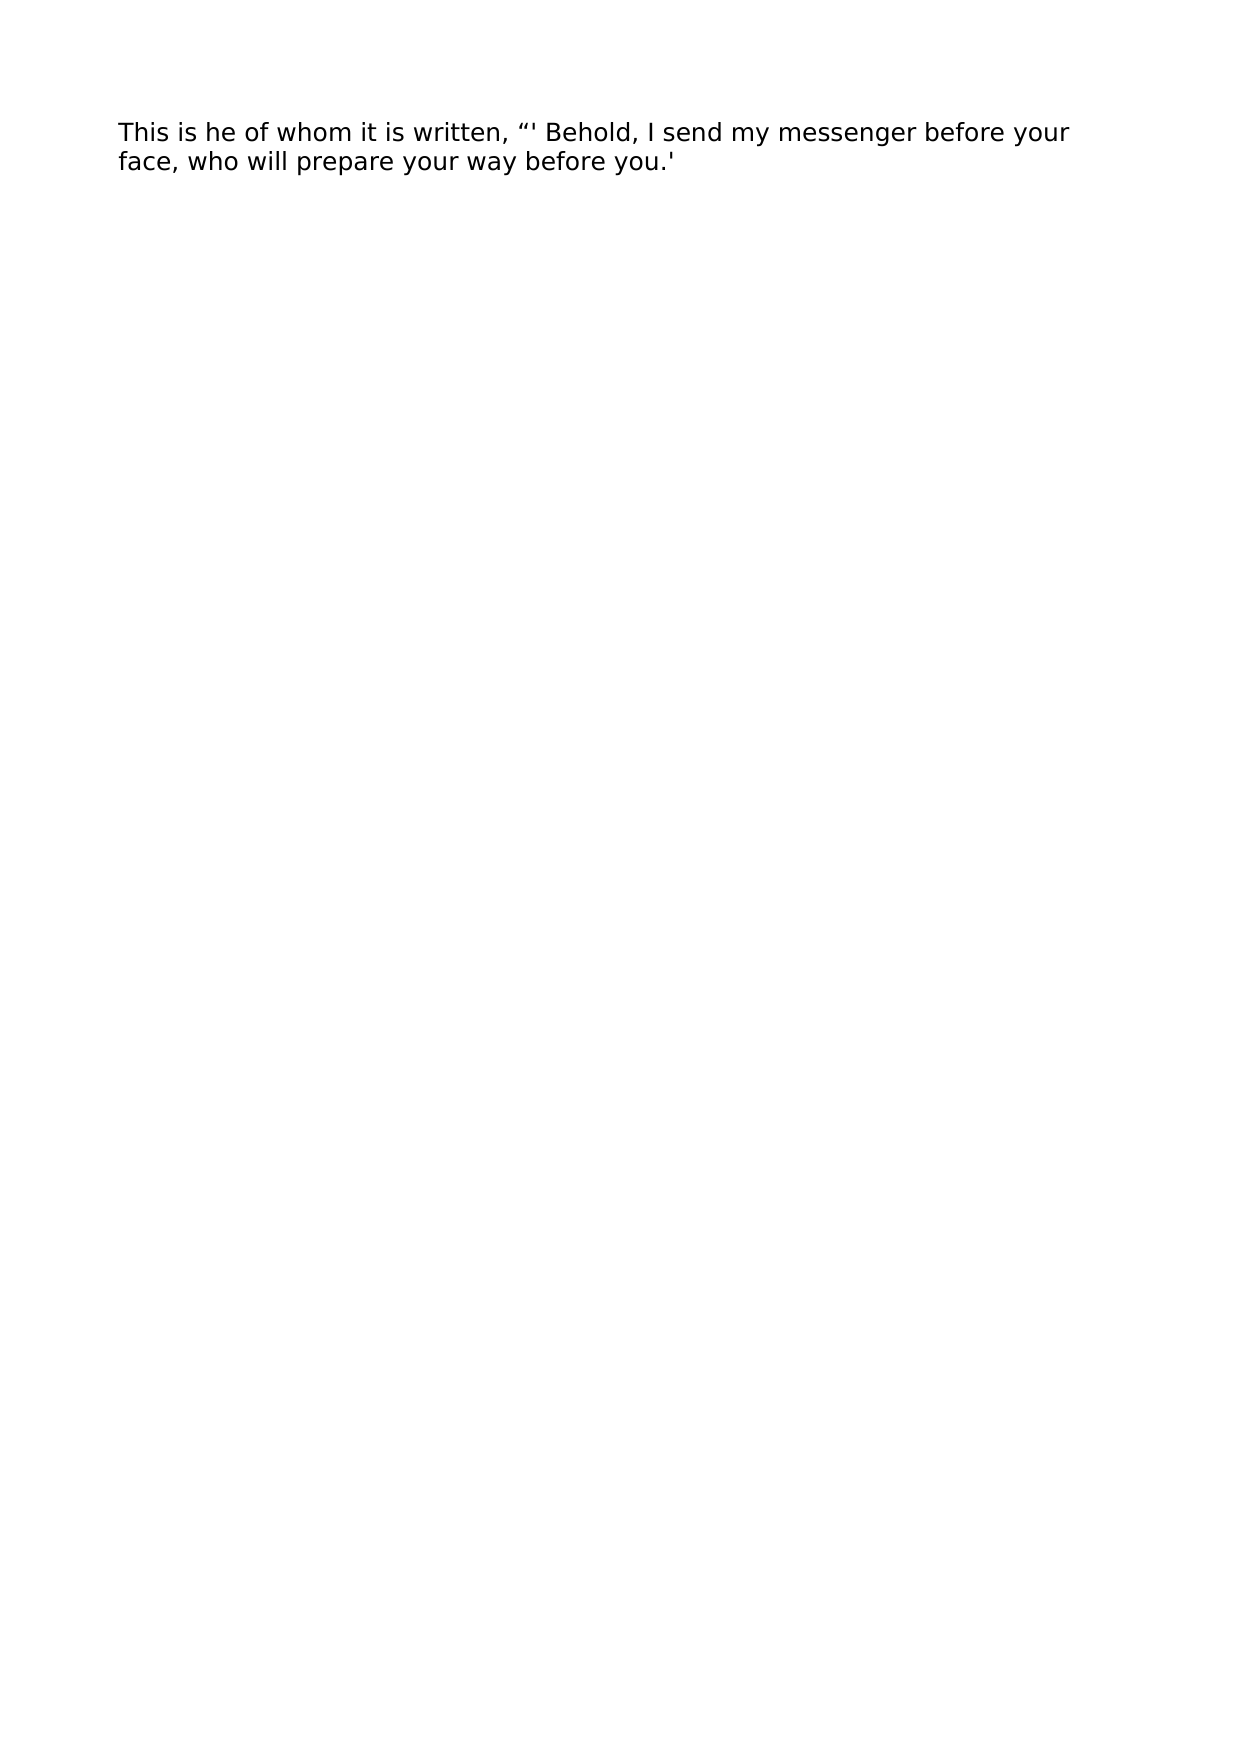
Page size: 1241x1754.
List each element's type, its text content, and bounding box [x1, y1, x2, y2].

text This is he of whom it is written, “' Behold, I send my messenger before your face, who will prepare your way before you.' [118, 118, 1122, 176]
